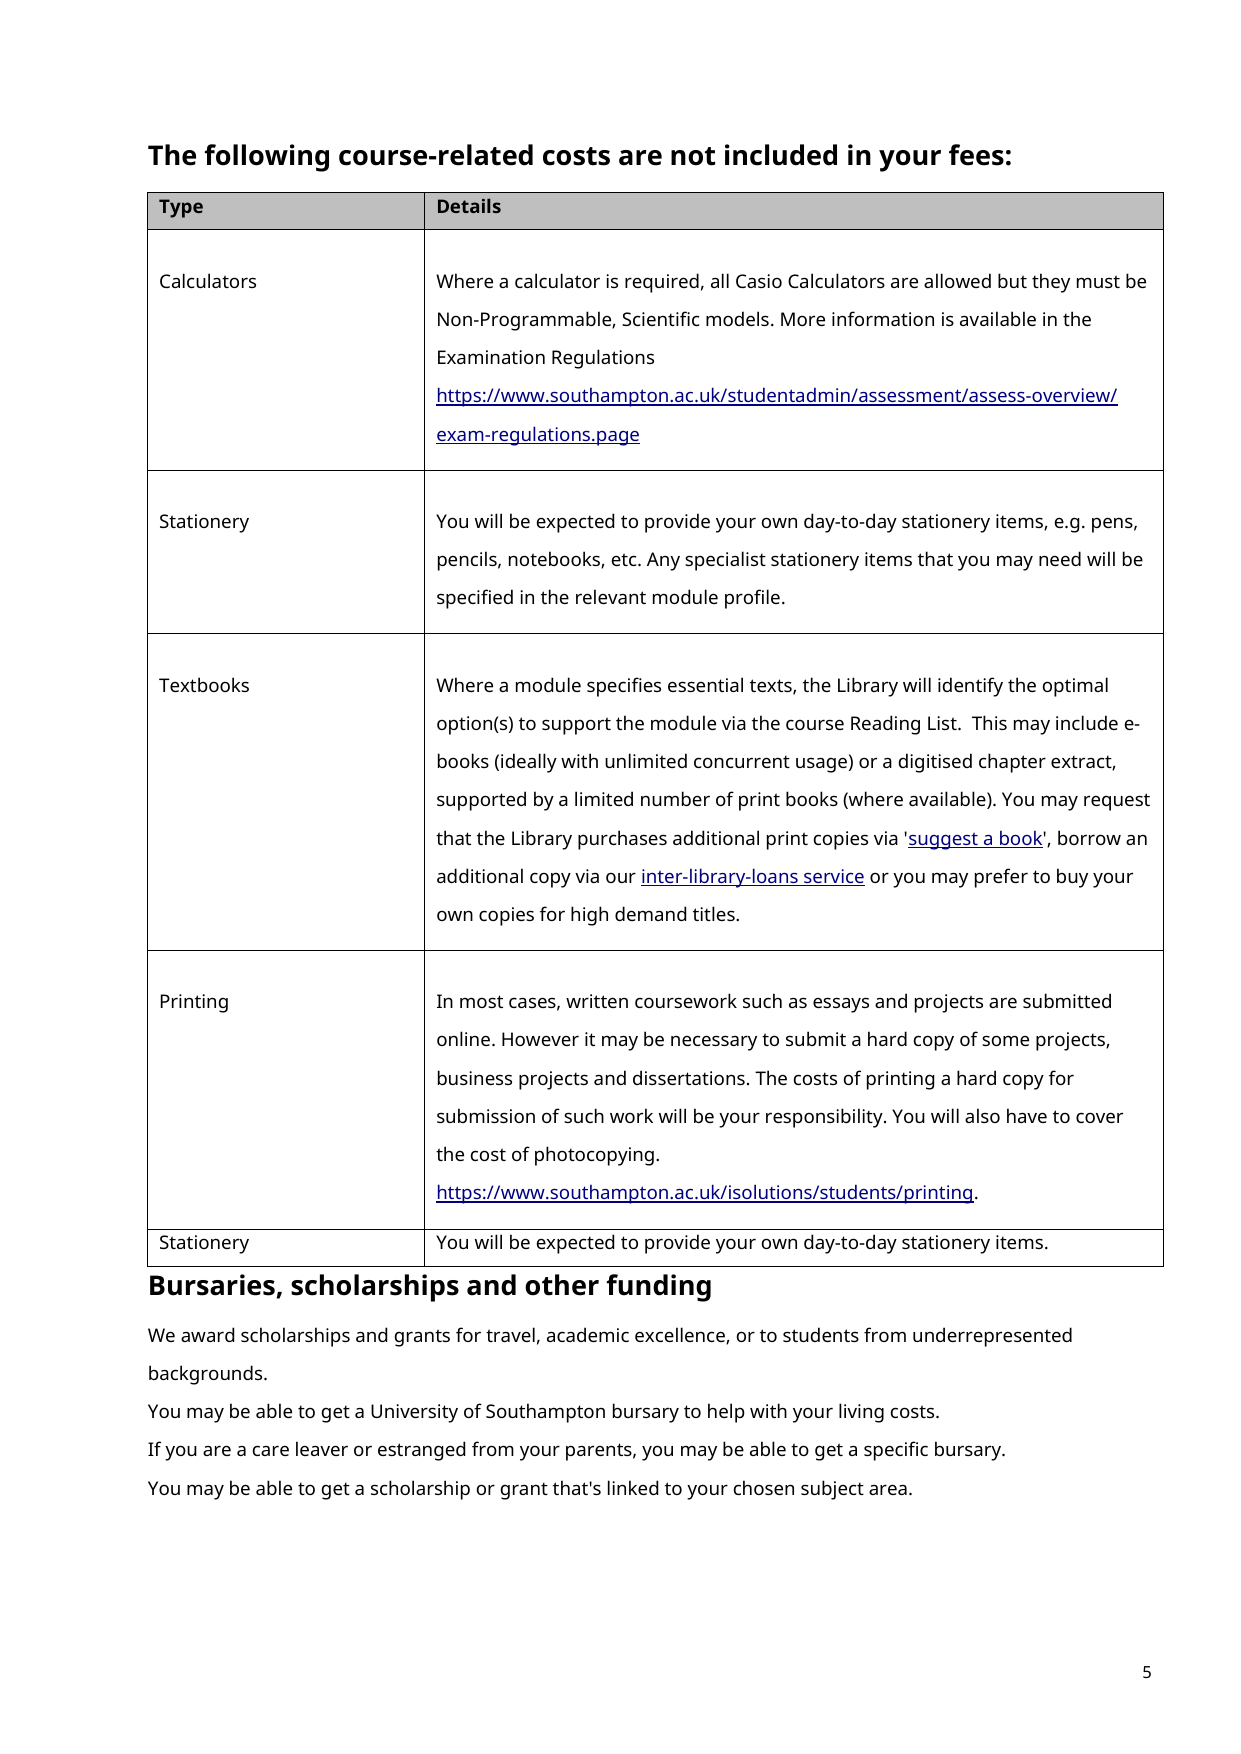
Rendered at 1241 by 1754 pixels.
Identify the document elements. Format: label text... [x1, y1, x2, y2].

table_cell Stationery [148, 471, 424, 633]
table_cell Where a module specifies essential texts, the Library will identify the optimal option(s) to support the module via the course Reading List. This may include e-books (ideally with unlimited concurrent usage) or a digitised chapter extract, supported by a limited number of print books (where available). You may request that the Library purchases additional print copies via 'suggest a book', borrow an additional copy via our inter-library-loans service or you may prefer to buy your own copies for high demand titles. [425, 634, 1163, 950]
table_cell You will be expected to provide your own day-to-day stationery items, e.g. pens, pencils, notebooks, etc. Any specialist stationery items that you may need will be specified in the relevant module profile. [425, 471, 1163, 633]
table_header Details [425, 193, 1163, 229]
subtitle The following course-related costs are not included in your fees: [148, 137, 1152, 174]
table_cell Printing [148, 951, 424, 1228]
table_cell In most cases, written coursework such as essays and projects are submitted online. However it may be necessary to submit a hard copy of some projects, business projects and dissertations. The costs of printing a hard copy for submission of such work will be your responsibility. You will also have to cover the cost of photocopying. https://www.southampton.ac.uk/isolutions/students/printing. [425, 951, 1163, 1228]
text If you are a care leaver or estranged from your parents, you may be able to get a specific bursary. [148, 1437, 1152, 1462]
table_cell Stationery [148, 1230, 424, 1266]
text We award scholarships and grants for travel, academic excellence, or to students from underrepresented backgrounds. [148, 1322, 1152, 1386]
table_header Type [148, 193, 424, 229]
table_cell Where a calculator is required, all Casio Calculators are allowed but they must be Non-Programmable, Scientific models. More information is available in the Examination Regulations https://www.southampton.ac.uk/studentadmin/assessment/assess-overview/exam-regulations.page [425, 230, 1163, 469]
text You may be able to get a scholarship or grant that's linked to your chosen subject area. [148, 1475, 1152, 1501]
table_cell You will be expected to provide your own day-to-day stationery items. [425, 1230, 1163, 1266]
table_cell Textbooks [148, 634, 424, 950]
text You may be able to get a University of Southampton bursary to help with your living costs. [148, 1398, 1152, 1424]
subtitle Bursaries, scholarships and other funding [148, 1267, 1152, 1304]
table_cell Calculators [148, 230, 424, 469]
